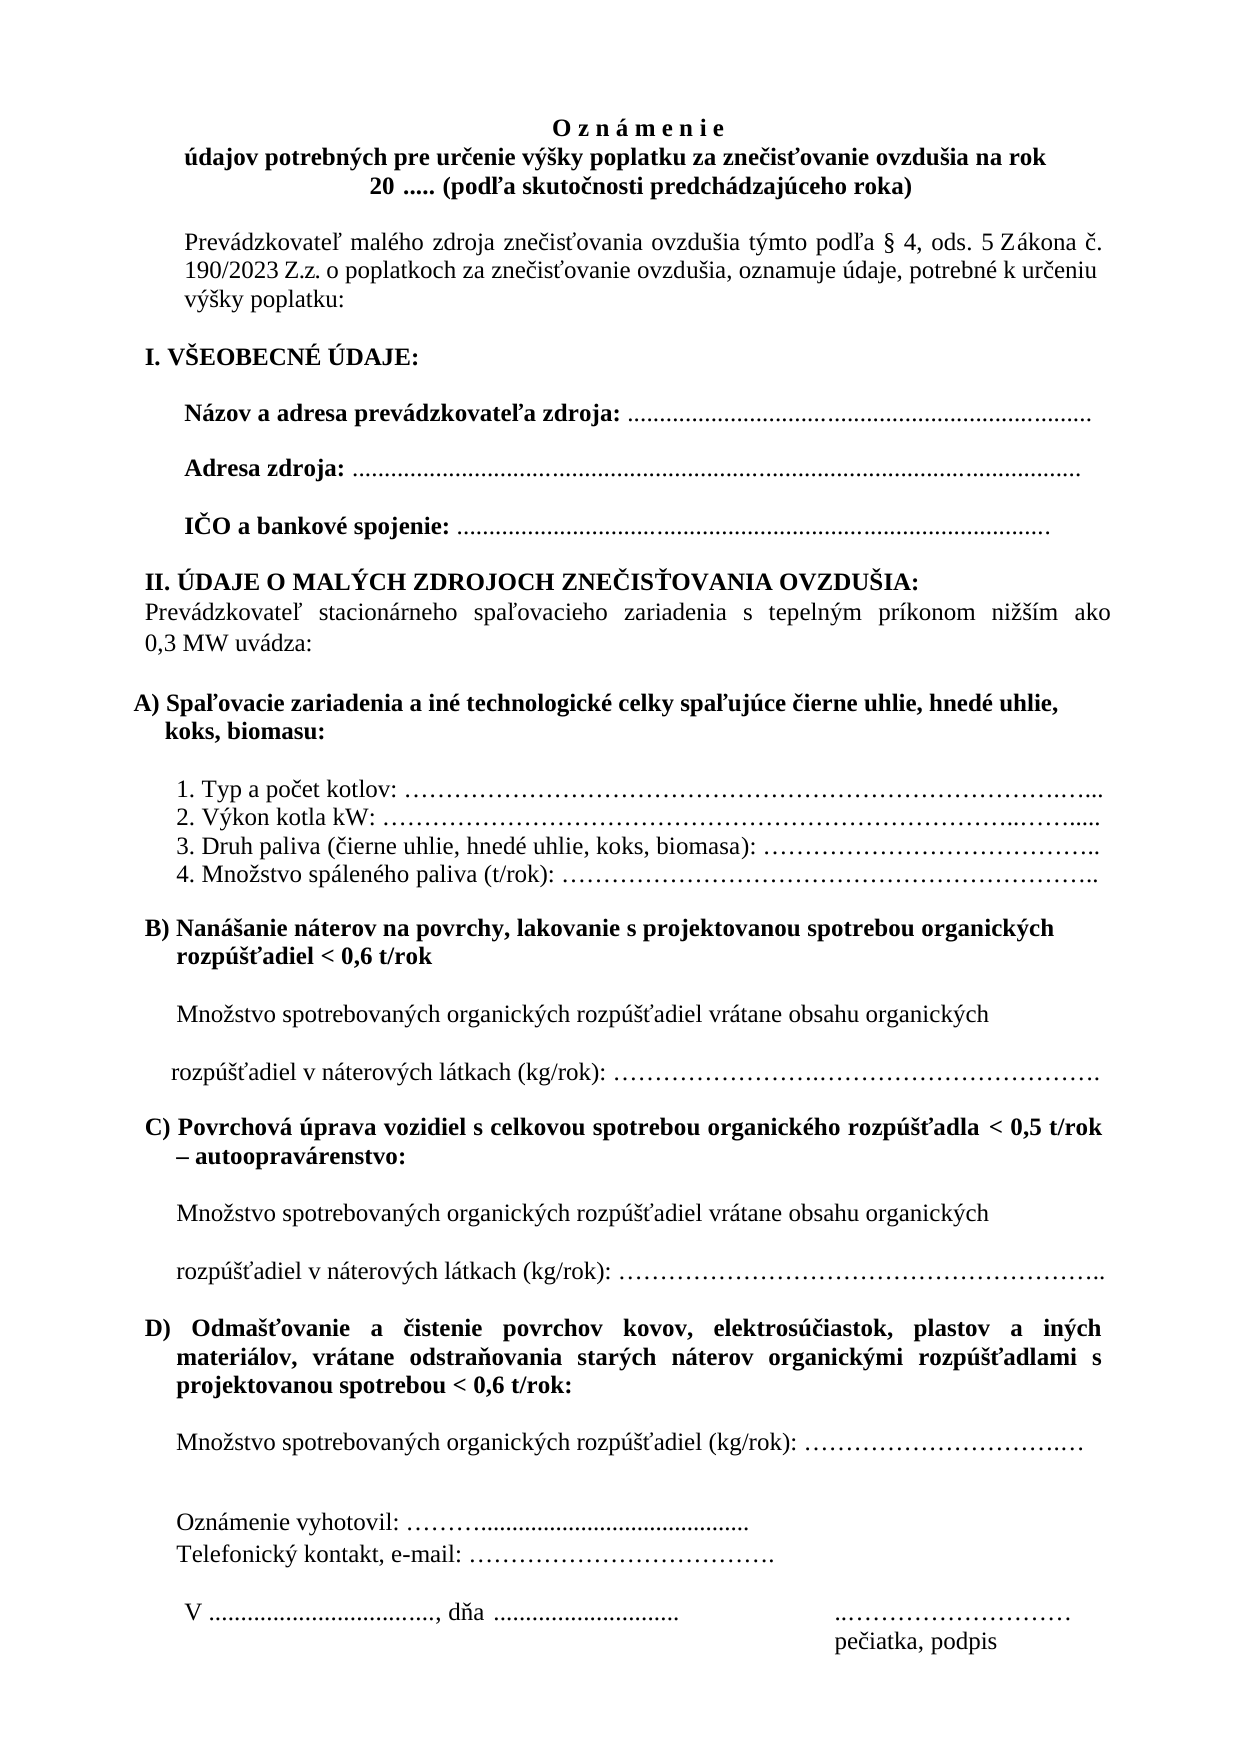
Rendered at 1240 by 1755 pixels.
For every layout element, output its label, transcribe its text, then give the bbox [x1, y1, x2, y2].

text A) Spaľovacie zariadenia a iné technologické celky spaľujúce čierne uhlie, hnedé uhlie, [133, 688, 1110, 717]
text Množstvo spotrebovaných organických rozpúšťadiel vrátane obsahu organických [176, 999, 1110, 1028]
text výšky poplatku: [184, 284, 1110, 313]
text 3. Druh paliva (čierne uhlie, hnedé uhlie, koks, biomasa): ………………………………….. [176, 832, 1110, 860]
text O z n á m e n i e [547, 113, 728, 142]
text Prevádzkovateľ stacionárneho spaľovacieho zariadenia s tepelným príkonom nižším ako 0,3 MW uvádza: [144, 596, 1110, 657]
text Telefonický kontakt, e-mail: ………………………………. [176, 1540, 831, 1568]
text rozpúšťadiel < 0,6 t/rok [144, 942, 1102, 970]
text Oznámenie vyhotovil: ………........................................... [176, 1508, 831, 1536]
text rozpúšťadiel v náterových látkach (kg/rok): ………………………………………………….. [176, 1256, 1110, 1285]
text Názov a adresa prevádzkovateľa zdroja: ........................................................................ Adresa zdroja: ................................................................................................................. [184, 372, 1092, 482]
text 4. Množstvo spáleného paliva (t/rok): ……………………………………………………….. [176, 860, 1110, 889]
text Množstvo spotrebovaných organických rozpúšťadiel vrátane obsahu organických [176, 1198, 1110, 1227]
text I. VŠEOBECNÉ ÚDAJE: [144, 342, 1110, 371]
text 190/2023 Z.z. o poplatkoch za znečisťovanie ovzdušia, oznamuje údaje, potrebné k určeniu [184, 255, 1110, 284]
text B) Nanášanie náterov na povrchy, lakovanie s projektovanou spotrebou organických [144, 915, 1102, 942]
text koks, biomasu: [133, 717, 1110, 745]
text D) Odmašťovanie a čistenie povrchov kovov, elektrosúčiastok, plastov a iných materiálov, vrátane odstraňovania starých náterov organickými rozpúšťadlami s projektovanou spotrebou < 0,6 t/rok: [144, 1313, 1102, 1399]
text Množstvo spotrebovaných organických rozpúšťadiel (kg/rok): ………………………….… [144, 1427, 1102, 1456]
text V ..................................., dňa ............................. [184, 1597, 798, 1626]
text IČO a bankové spojenie: ............................................................................................ [184, 511, 1110, 540]
text C) Povrchová úprava vozidiel s celkovou spotrebou organického rozpúšťadla < 0,5 t/rok – autoopravárenstvo: [144, 1113, 1102, 1169]
text údajov potrebných pre určenie výšky poplatku za znečisťovanie ovzdušia na rok [184, 142, 1110, 171]
text 2. Výkon kotla kW: …………………………………………………………………..……..... [176, 803, 1110, 832]
text 1. Typ a počet kotlov: …………………………………………………………………….…... [176, 774, 1110, 803]
text 20 ..... (podľa skutočnosti predchádzajúceho roka) [366, 171, 915, 200]
text ..……………………… pečiatka, podpis [834, 1597, 1110, 1654]
text Prevádzkovateľ malého zdroja znečisťovania ovzdušia týmto podľa § 4, ods. 5 Zákona č. [184, 227, 1110, 255]
text II. ÚDAJE O MALÝCH ZDROJOCH ZNEČISŤOVANIA OVZDUŠIA: [144, 567, 1110, 596]
text rozpúšťadiel v náterových látkach (kg/rok): …………………….……………………………. [133, 1057, 1110, 1086]
